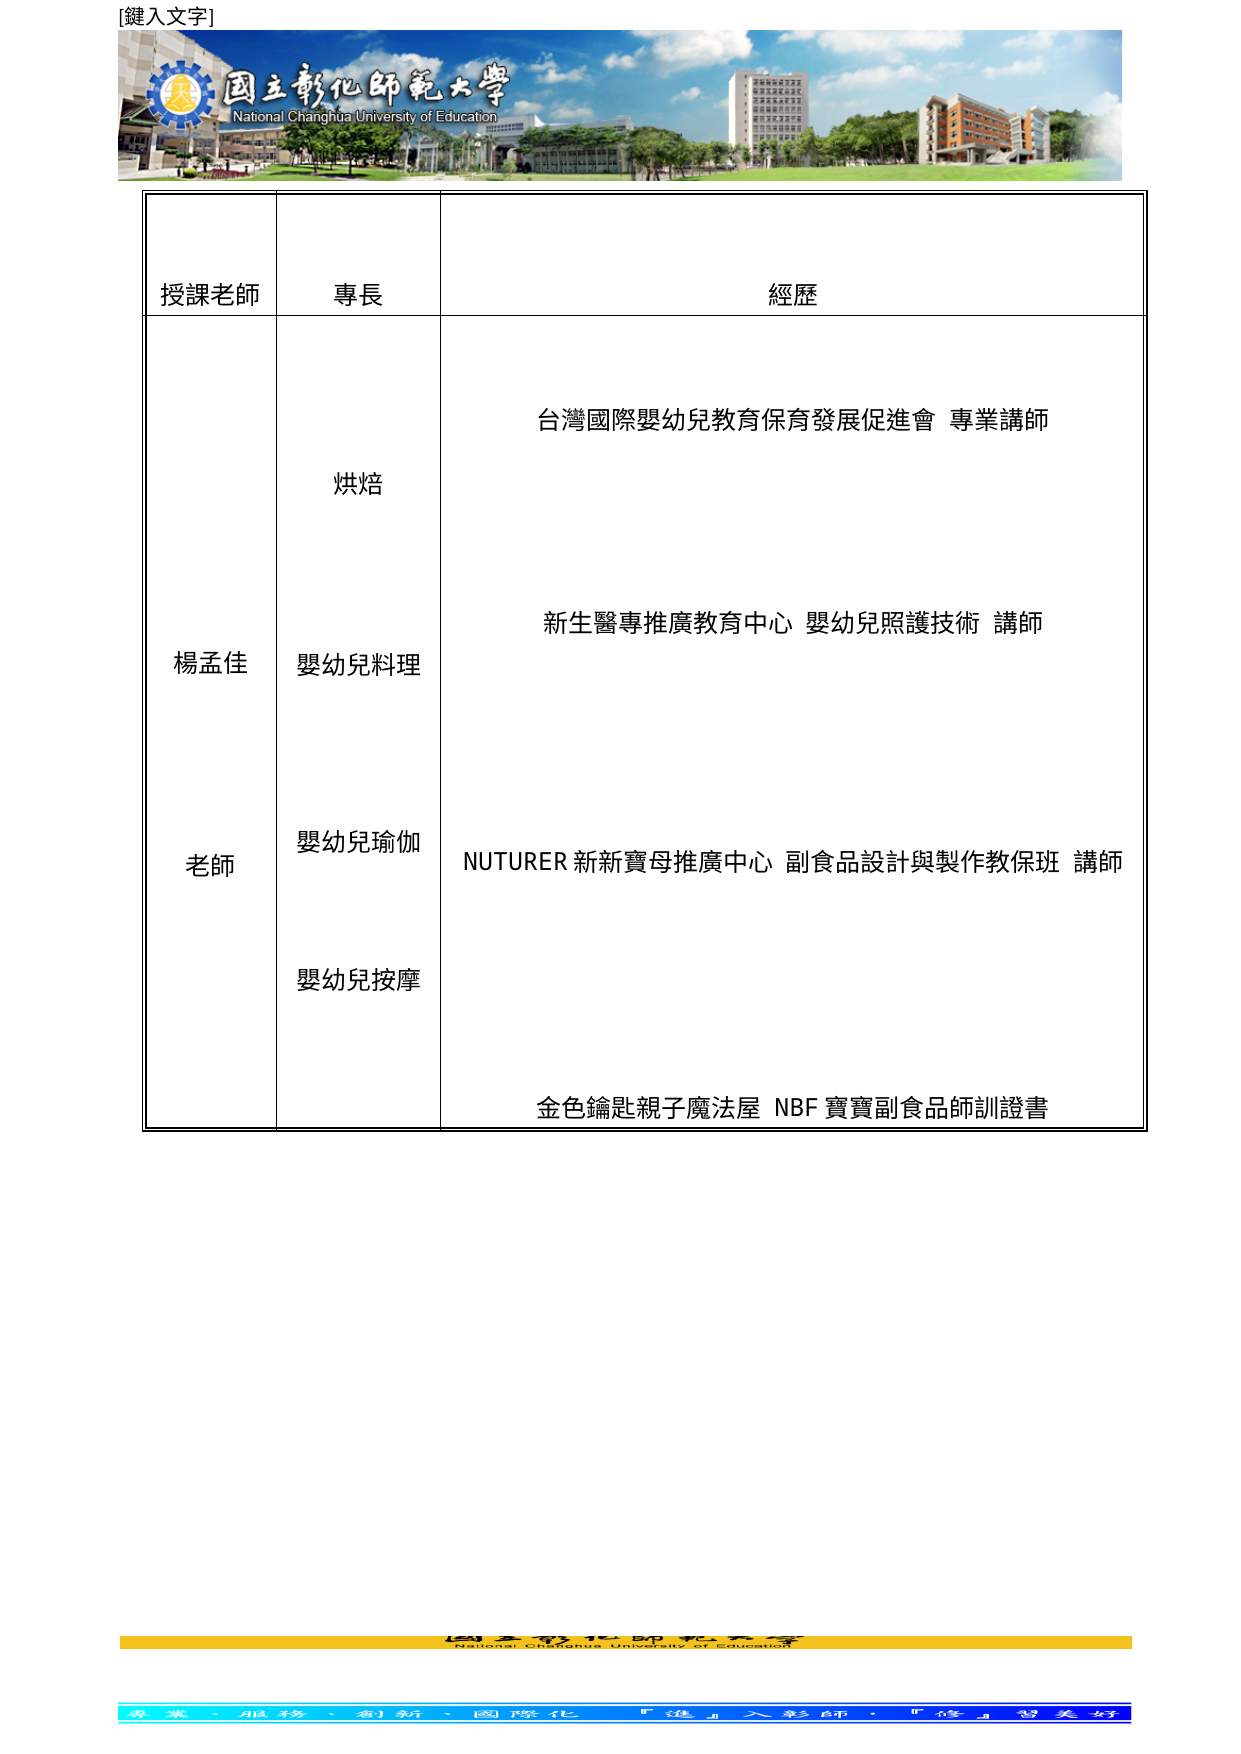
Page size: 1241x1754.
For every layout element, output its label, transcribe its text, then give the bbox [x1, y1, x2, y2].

table_header 經歷 [441, 195, 1143, 315]
table_cell 台灣國際嬰幼兒教育保育發展促進會 專業講師 新生醫專推廣教育中心 嬰幼兒照護技術 講師 NUTURER新新寶母推廣中心 副食品設計與製作教保班 講師 金色鑰匙親子魔法屋 NBF寶寶副食品師訓證書 [441, 316, 1143, 1127]
table_cell 烘焙 嬰幼兒料理 嬰幼兒瑜伽 嬰幼兒按摩 [277, 316, 440, 1127]
table_cell 楊孟佳 老師 [147, 316, 276, 1127]
table_header 專長 [277, 195, 440, 315]
table_header 授課老師 [147, 195, 276, 315]
